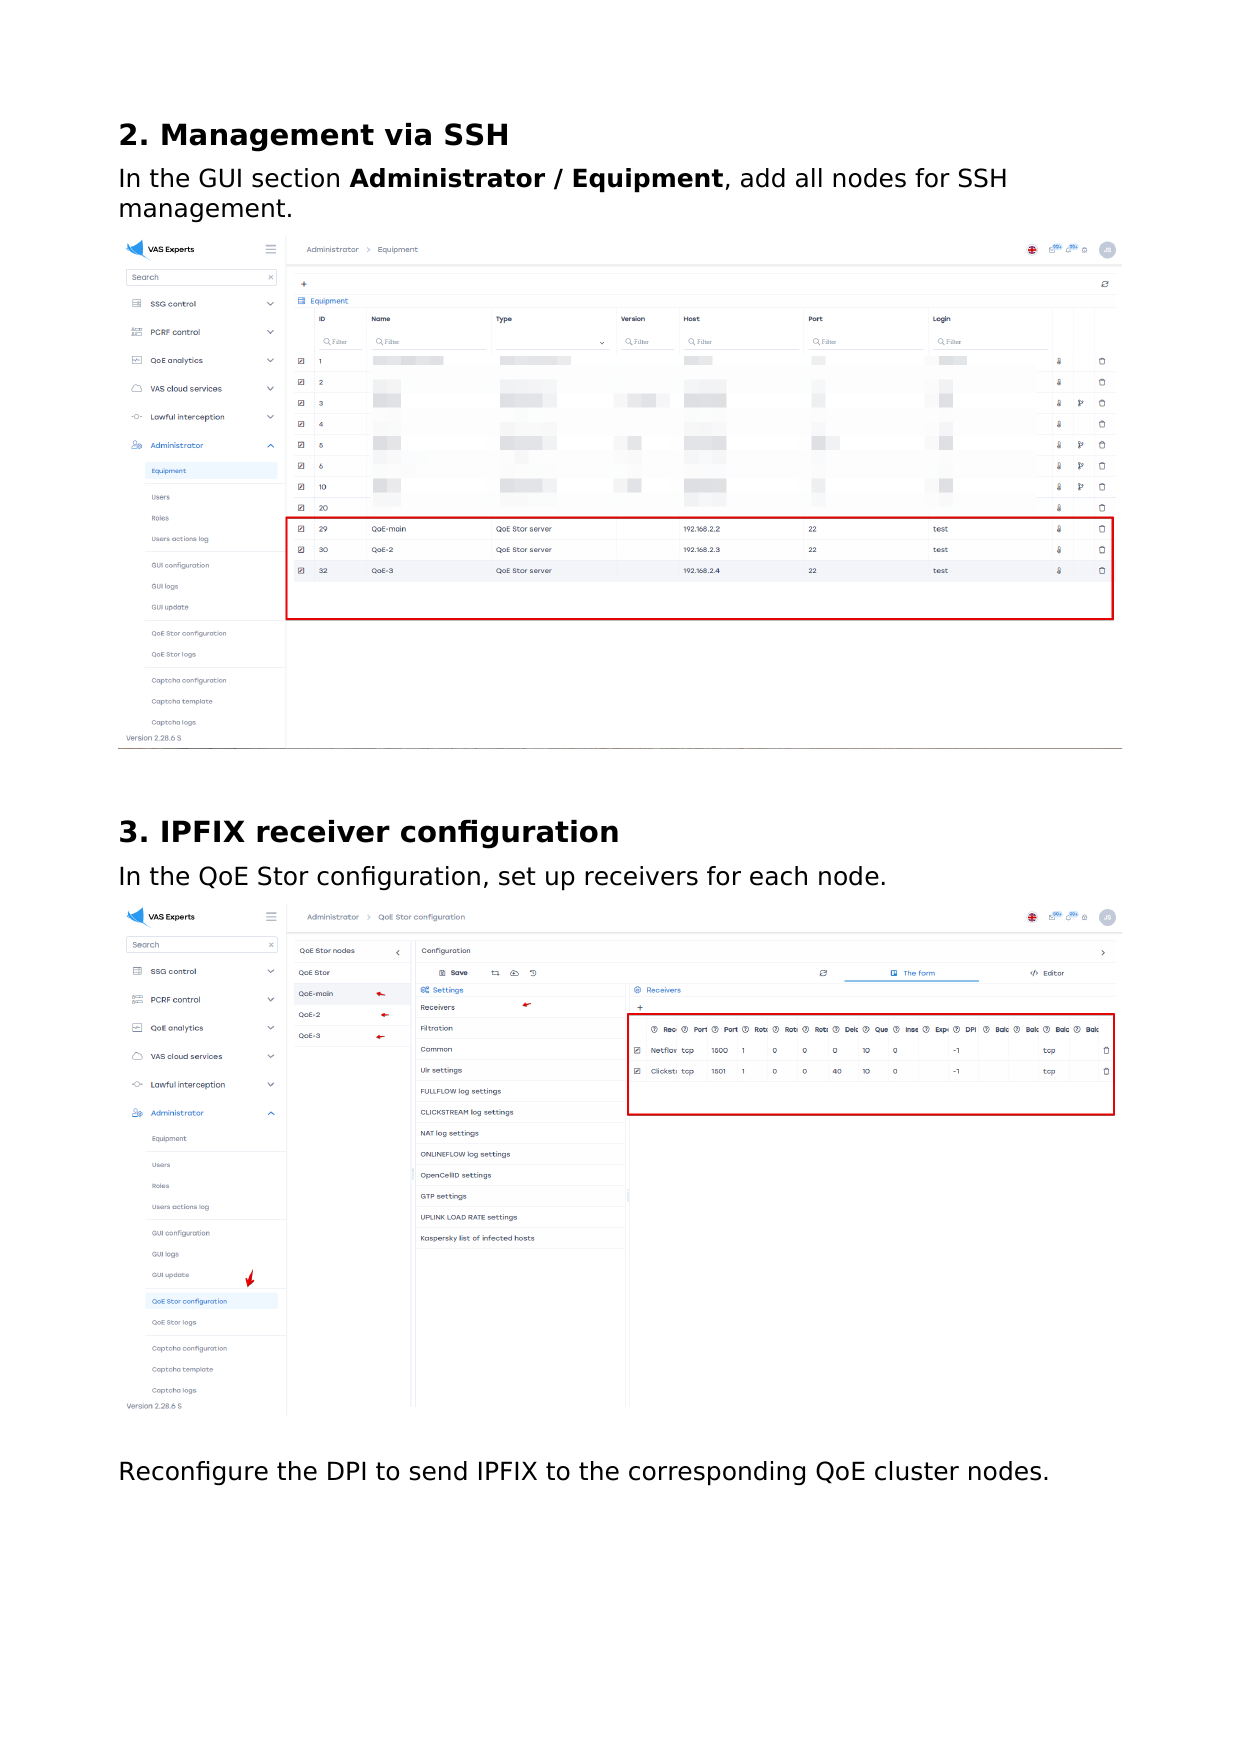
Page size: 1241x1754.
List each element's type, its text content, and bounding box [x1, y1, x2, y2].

subtitle 3. IPFIX receiver configuration [118, 816, 1122, 849]
subtitle 2. Management via SSH [118, 118, 1122, 152]
text Reconfigure the DPI to send IPFIX to the corresponding QoE cluster nodes. [118, 1457, 1122, 1486]
text In the GUI section Administrator / Equipment, add all nodes for SSH management. [118, 164, 1122, 223]
text In the QoE Stor configuration, set up receivers for each node. [118, 862, 1122, 891]
picture [118, 903, 1123, 1416]
picture [118, 235, 1123, 749]
